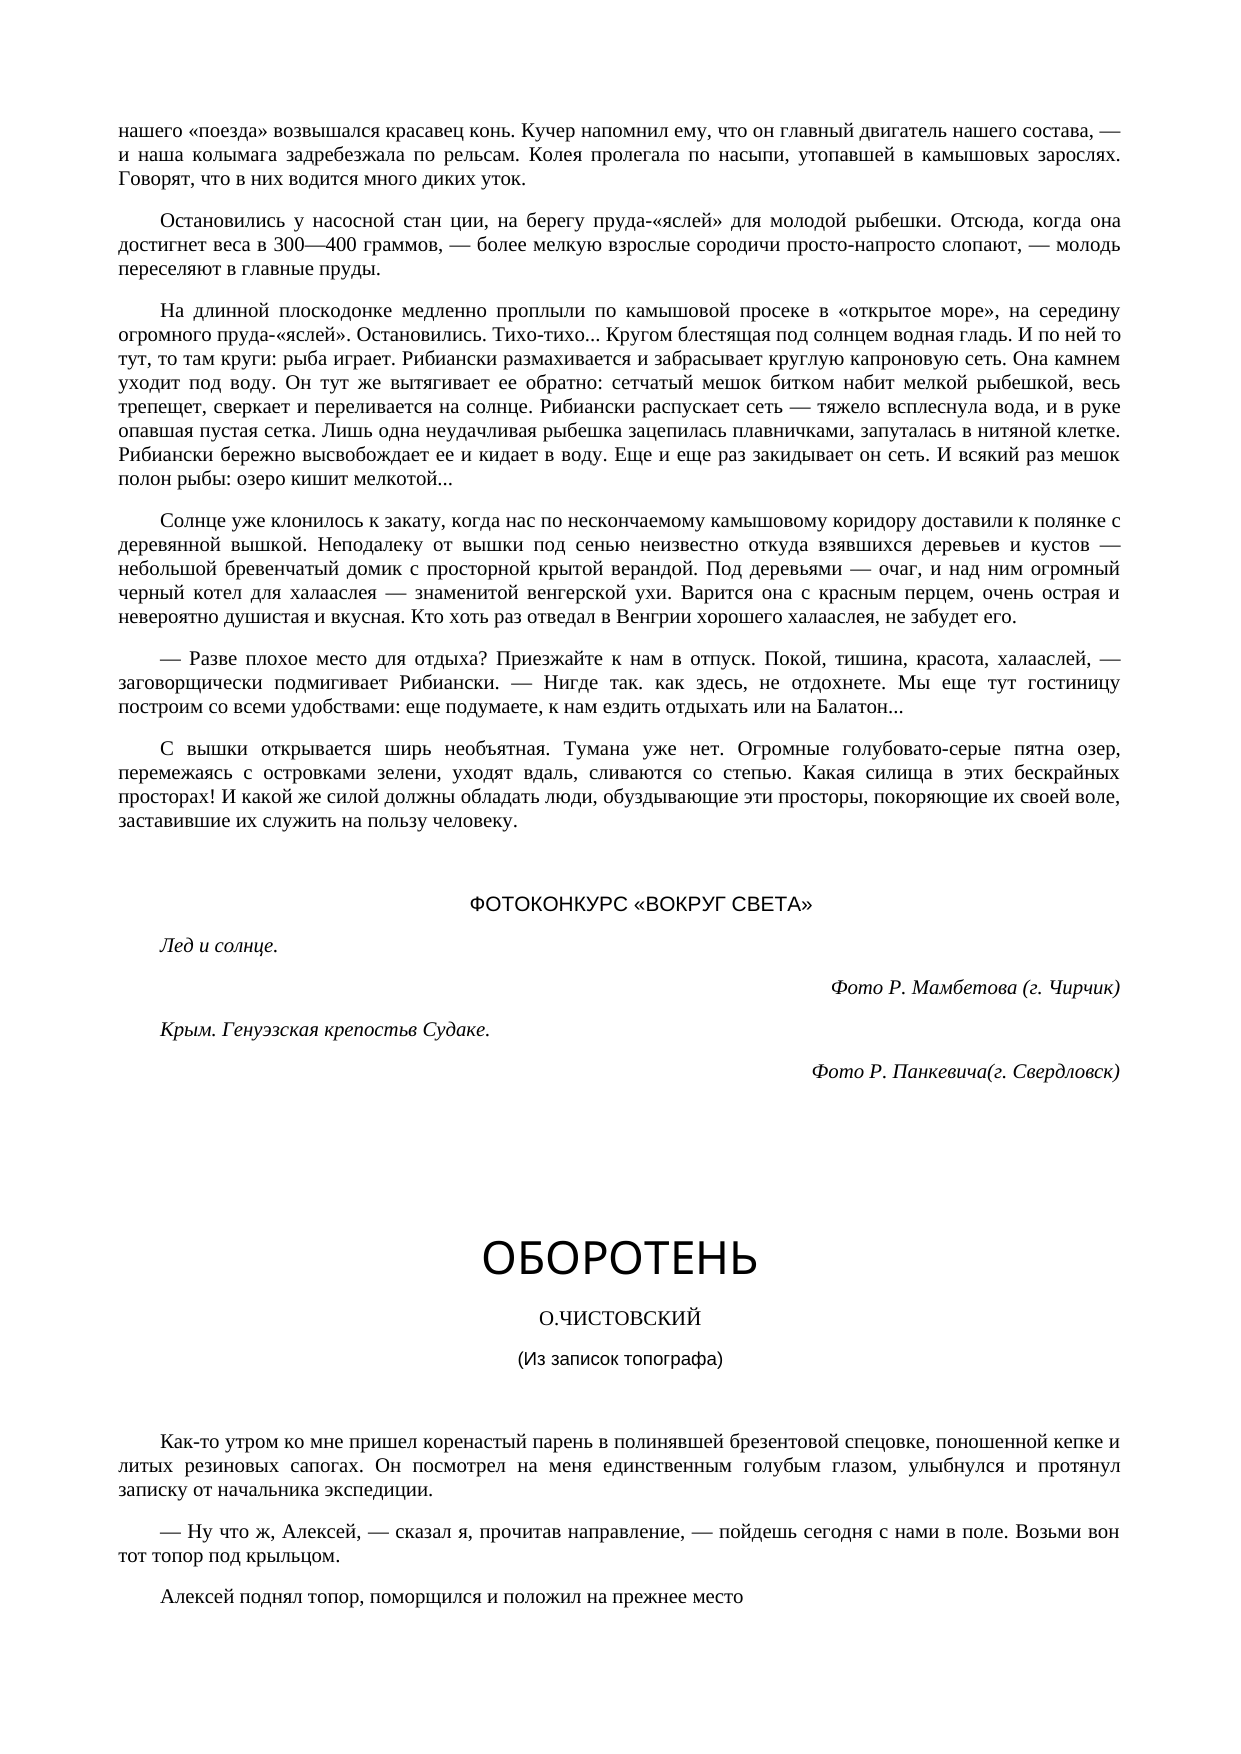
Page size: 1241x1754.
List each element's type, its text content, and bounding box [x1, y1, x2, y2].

text нашего «поезда» возвышался красавец конь. Кучер напомнил ему, что он главный двигатель нашего состава, — и наша колымага задребезжала по рельсам. Колея пролегала по насыпи, утопавшей в камышовых зарослях. Говорят, что в них водится много диких уток. [118, 118, 1122, 190]
text Крым. Генуэзская крепостьв Судаке. [118, 1017, 1122, 1041]
text — Ну что ж, Алексей, — сказал я, прочитав направление, — пойдешь сегодня с нами в поле. Возьми вон тот топор под крыльцом. [118, 1519, 1122, 1567]
text С вышки открывается ширь необъятная. Тумана уже нет. Огромные голубовато-серые пятна озер, перемежаясь с островками зелени, уходят вдаль, сливаются со степью. Какая силища в этих бескрайных просторах! И какой же силой должны обладать люди, обуздывающие эти просторы, покоряющие их своей воле, заставившие их служить на пользу человеку. [118, 736, 1122, 832]
text ОБОРОТЕНЬ [118, 1226, 1122, 1288]
text — Разве плохое место для отдыха? Приезжайте к нам в отпуск. Покой, тишина, красота, халааслей, — заговорщически подмигивает Рибиански. — Нигде так. как здесь, не отдохнете. Мы еще тут гостиницу построим со всеми удобствами: еще подумаете, к нам ездить отдыхать или на Балатон... [118, 646, 1122, 718]
text Фото Р. Панкевича(г. Свердловск) [118, 1059, 1122, 1083]
text Солнце уже клонилось к закату, когда нас по нескончаемому камышовому коридору доставили к полянке с деревянной вышкой. Неподалеку от вышки под сенью неизвестно откуда взявшихся деревьев и кустов — небольшой бревенчатый домик с просторной крытой верандой. Под деревьями — очаг, и над ним огромный черный котел для халааслея — знаменитой венгерской ухи. Варится она с красным перцем, очень острая и невероятно душистая и вкусная. Кто хоть раз отведал в Венгрии хорошего халааслея, не забудет его. [118, 508, 1122, 628]
text (Из записок топографа) [118, 1348, 1122, 1369]
text О.ЧИСТОВСКИЙ [118, 1306, 1122, 1330]
text Алексей поднял топор, поморщился и положил на прежнее место [118, 1584, 1122, 1608]
text Остановились у насосной стан ции, на берегу пруда-«яслей» для молодой рыбешки. Отсюда, когда она достигнет веса в 300—400 граммов, — более мелкую взрослые сородичи просто-напросто слопают, — молодь переселяют в главные пруды. [118, 208, 1122, 280]
text ФОТОКОНКУРС «ВОКРУГ СВЕТА» [118, 892, 1122, 916]
text Лед и солнце. [118, 933, 1122, 957]
text Фото Р. Мамбетова (г. Чирчик) [118, 975, 1122, 999]
text На длинной плоскодонке медленно проплыли по камышовой просеке в «открытое море», на середину огромного пруда-«яслей». Остановились. Тихо-тихо... Кругом блестящая под солнцем водная гладь. И по ней то тут, то там круги: рыба играет. Рибиански размахивается и забрасывает круглую капроновую сеть. Она камнем уходит под воду. Он тут же вытягивает ее обратно: сетчатый мешок битком набит мелкой рыбешкой, весь трепещет, сверкает и переливается на солнце. Рибиански распускает сеть — тяжело всплеснула вода, и в руке опавшая пустая сетка. Лишь одна неудачливая рыбешка зацепилась плавничками, запуталась в нитяной клетке. Рибиански бережно высвобождает ее и кидает в воду. Еще и еще раз закидывает он сеть. И всякий раз мешок полон рыбы: озеро кишит мелкотой... [118, 298, 1122, 490]
text Как-то утром ко мне пришел коренастый парень в полинявшей брезентовой спецовке, поношенной кепке и литых резиновых сапогах. Он посмотрел на меня единственным голубым глазом, улыбнулся и протянул записку от начальника экспедиции. [118, 1429, 1122, 1501]
